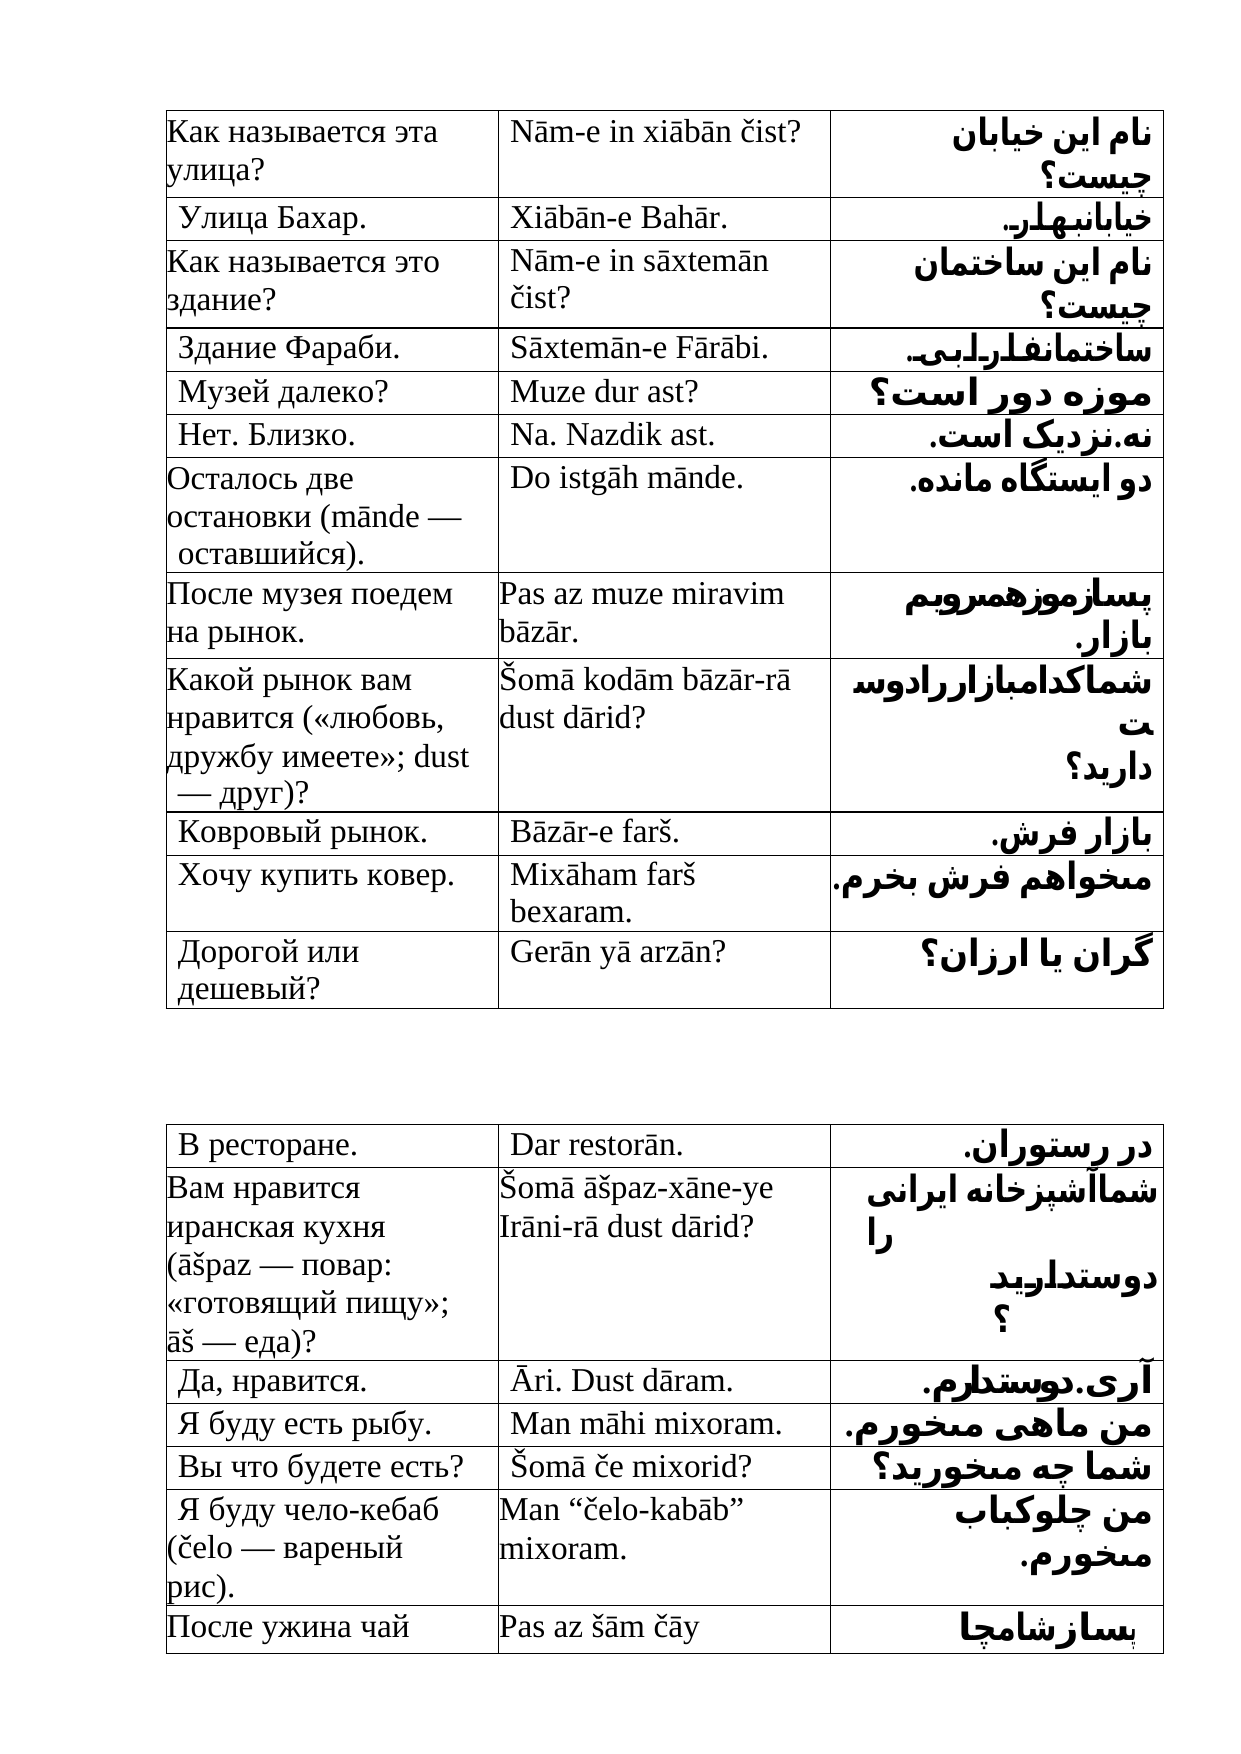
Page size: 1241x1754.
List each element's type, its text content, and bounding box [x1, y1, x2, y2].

table_cell Pas az šām čāy [499, 1606, 830, 1653]
table_cell نام اين خيابان چيست؟ [831, 111, 1163, 197]
table_header Здание Фараби. [167, 329, 498, 371]
table_cell Я буду чело-кебаб (čelo — вареный рис). [167, 1490, 498, 1605]
table_cell Хочу купить ковер. [167, 856, 498, 931]
table_cell مىخواھم فرش بخرم. [831, 856, 1163, 931]
table_cell بازار فرش. [831, 813, 1163, 854]
table_cell Gerān yā arzān? [499, 932, 830, 1008]
table_header Sāxtemān-e Fārābi. [499, 329, 830, 371]
table_cell شماآشپزخانه ايرانى را دوستداريد؟ [831, 1168, 1163, 1360]
table_header В ресторане. [167, 1125, 498, 1167]
table_cell Nām-e in xiābān čist? [499, 111, 830, 197]
table_header Dar restorān. [499, 1125, 830, 1167]
table_cell Я буду есть рыбу. [167, 1404, 498, 1446]
table_cell نه.نزديک است. [831, 415, 1163, 457]
table_cell Na. Nazdik ast. [499, 415, 830, 457]
table_cell Pas az muze miravim bāzār. [499, 573, 830, 658]
table_cell پسازموزهمىرويم بازار. [831, 573, 1163, 658]
table_cell من ماھى مىخورم. [831, 1404, 1163, 1446]
table_cell Šomā če mixorid? [499, 1447, 830, 1488]
table_header ساختمانفارابى. [831, 329, 1163, 371]
table_cell Ковровый рынок. [167, 813, 498, 854]
table_cell Mixāham farš bexaram. [499, 856, 830, 931]
table_cell Do istgāh mānde. [499, 458, 830, 572]
table_cell Как называется это здание? [167, 241, 498, 327]
table_cell Вам нравится иранская кухня (āšpaz — повар: «готовящий пищу»; āš — еда)? [167, 1168, 498, 1360]
table_cell Man “čelo-kabāb” mixoram. [499, 1490, 830, 1605]
table_cell نام اين ساختمان چيست؟ [831, 241, 1163, 327]
table_cell Какой рынок вам нравится («любовь, дружбу имеете»; dust — друг)? [167, 659, 498, 811]
table_cell Xiābān-e Bahār. [499, 198, 830, 240]
table_cell Улица Бахар. [167, 198, 498, 240]
table_cell После ужина чай [167, 1606, 498, 1653]
table_cell خيابانبھار. [831, 198, 1163, 240]
table_cell Дорогой или дешевый? [167, 932, 498, 1008]
table_cell Да, нравится. [167, 1361, 498, 1402]
table_cell گران يا ارزان؟ [831, 932, 1163, 1008]
table_cell شماكدامبازاررادوست داريد؟ [831, 659, 1163, 811]
table_cell من چلوكباب مىخورم. [831, 1490, 1163, 1605]
table_cell Šomā āšpaz-xāne-ye Irāni-rā dust dārid? [499, 1168, 830, 1360]
table_cell Bāzār-e farš. [499, 813, 830, 854]
table_cell Šomā kodām bāzār-rā dust dārid? [499, 659, 830, 811]
table_cell پسازشامچا [831, 1606, 1163, 1653]
table_cell Muze dur ast? [499, 372, 830, 414]
table_cell موزه دور است؟ [831, 372, 1163, 414]
table_cell Nām-e in sāxtemān čist? [499, 241, 830, 327]
table_cell شما چه مىخوريد؟ [831, 1447, 1163, 1488]
table_cell آرى.دوستدارم. [831, 1361, 1163, 1402]
table_cell Āri. Dust dāram. [499, 1361, 830, 1402]
table_cell После музея поедем на рынок. [167, 573, 498, 658]
table_cell Нет. Близко. [167, 415, 498, 457]
table_cell Как называется эта улица? [167, 111, 498, 197]
table_cell Вы что будете есть? [167, 1447, 498, 1488]
table_cell Осталось две остановки (mānde — оставшийся). [167, 458, 498, 572]
table_cell Музей далеко? [167, 372, 498, 414]
table_cell دو ايستگاه مانده. [831, 458, 1163, 572]
table_header در رستوران. [831, 1125, 1163, 1167]
table_cell Man māhi mixoram. [499, 1404, 830, 1446]
